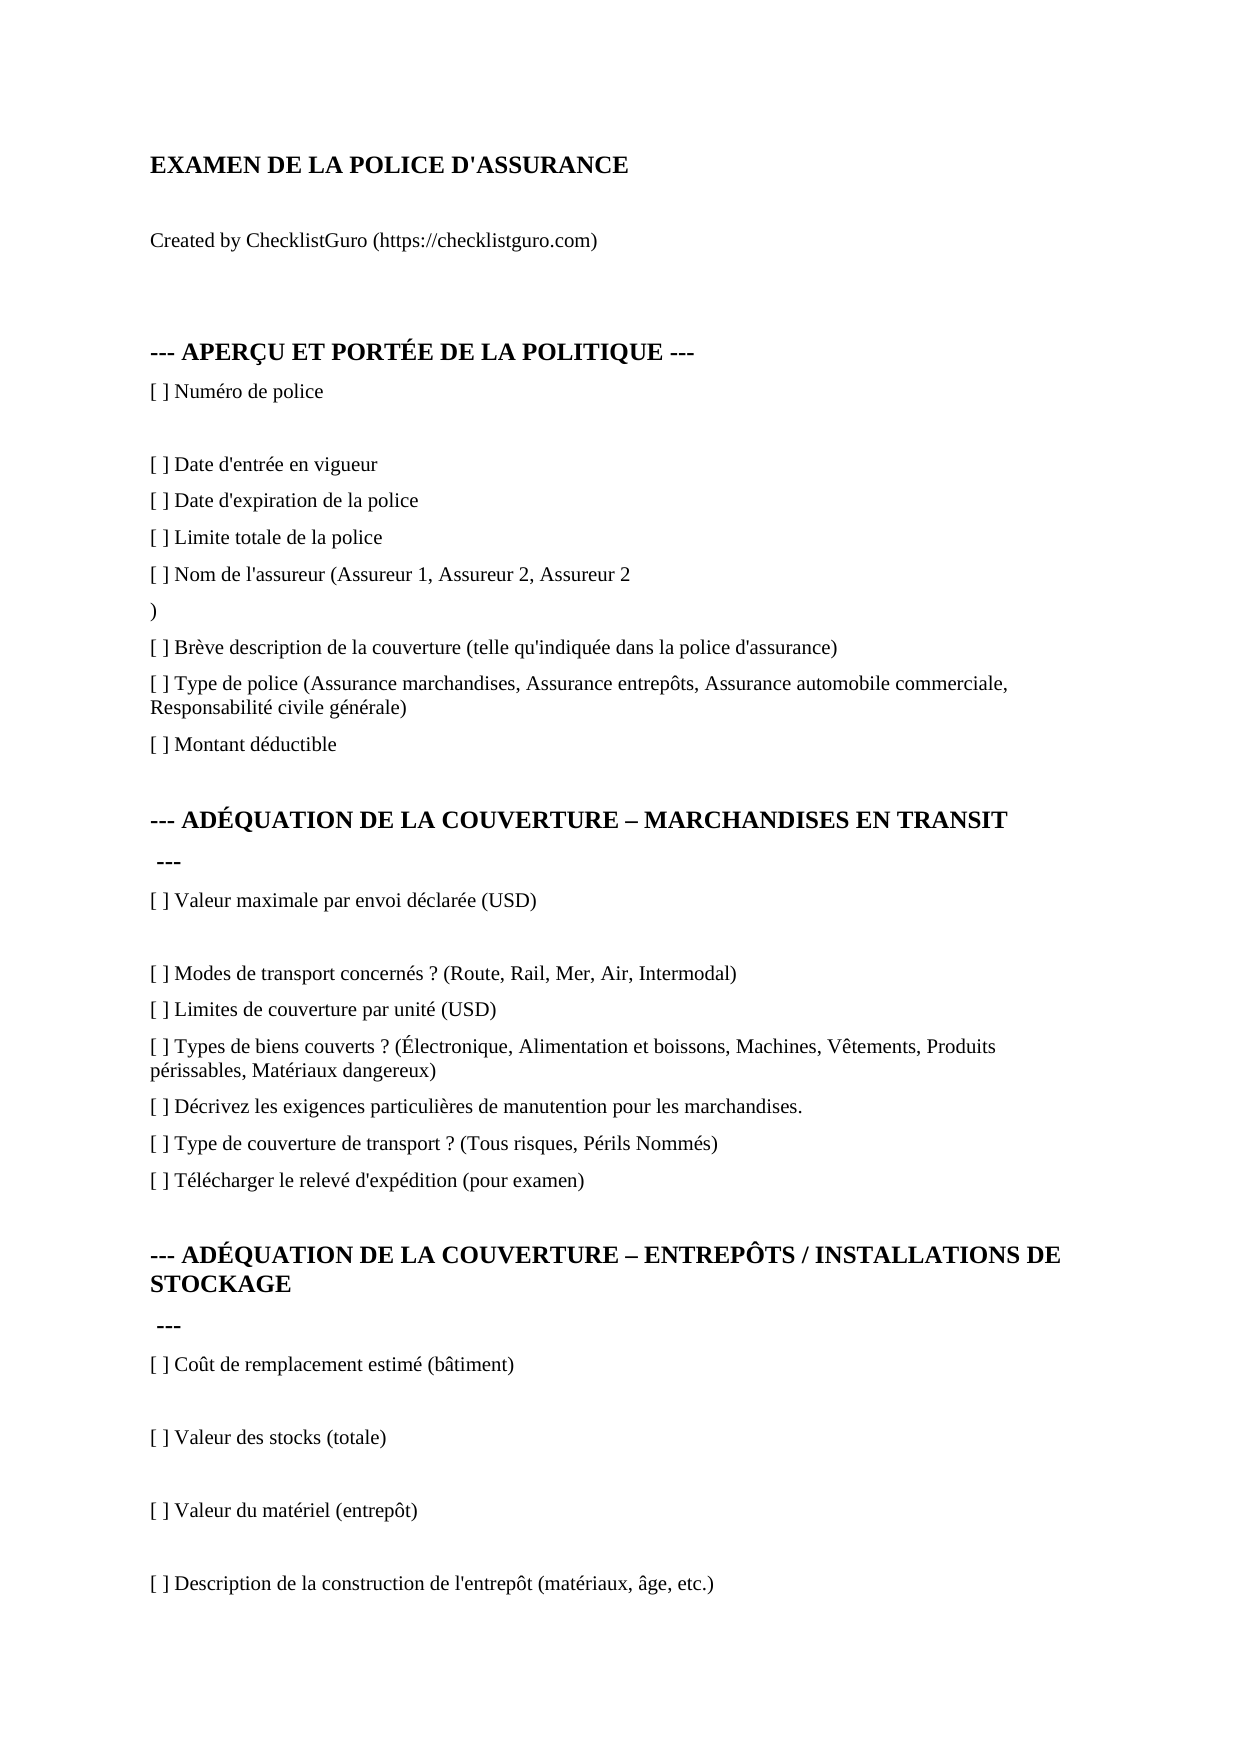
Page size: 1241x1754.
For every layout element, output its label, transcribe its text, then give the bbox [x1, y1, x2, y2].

text [ ] Description de la construction de l'entrepôt (matériaux, âge, etc.) [150, 1571, 1090, 1595]
text [ ] Limites de couverture par unité (USD) [150, 997, 1090, 1021]
text [ ] Télécharger le relevé d'expédition (pour examen) [150, 1167, 1090, 1192]
text [ ] Valeur des stocks (totale) [150, 1425, 1090, 1449]
text [ ] Types de biens couverts ? (Électronique, Alimentation et boissons, Machines, Vêtements, Produits périssables, Matériaux dangereux) [150, 1034, 1090, 1082]
text [ ] Type de police (Assurance marchandises, Assurance entrepôts, Assurance automobile commerciale, Responsabilité civile générale) [150, 671, 1090, 719]
text [ ] Limite totale de la police [150, 525, 1090, 549]
text [ ] Type de couverture de transport ? (Tous risques, Périls Nommés) [150, 1131, 1090, 1155]
text [ ] Numéro de police [150, 379, 1090, 403]
text --- ADÉQUATION DE LA COUVERTURE – ENTREPÔTS / INSTALLATIONS DE STOCKAGE [150, 1241, 1090, 1298]
text [ ] Valeur maximale par envoi déclarée (USD) [150, 887, 1090, 912]
text EXAMEN DE LA POLICE D'ASSURANCE [150, 150, 1090, 179]
text [ ] Modes de transport concernés ? (Route, Rail, Mer, Air, Intermodal) [150, 961, 1090, 985]
text --- ADÉQUATION DE LA COUVERTURE – MARCHANDISES EN TRANSIT [150, 805, 1090, 834]
text ) [150, 598, 1090, 622]
text --- [150, 1311, 1090, 1339]
text [ ] Montant déductible [150, 732, 1090, 756]
text [ ] Date d'entrée en vigueur [150, 452, 1090, 476]
text [ ] Brève description de la couverture (telle qu'indiquée dans la police d'assurance) [150, 635, 1090, 659]
text [ ] Date d'expiration de la police [150, 488, 1090, 512]
text Created by ChecklistGuro (https://checklistguro.com) [150, 228, 1090, 252]
text [ ] Nom de l'assureur (Assureur 1, Assureur 2, Assureur 2 [150, 562, 1090, 586]
text --- APERÇU ET PORTÉE DE LA POLITIQUE --- [150, 337, 1090, 366]
text [ ] Valeur du matériel (entrepôt) [150, 1498, 1090, 1522]
text [ ] Décrivez les exigences particulières de manutention pour les marchandises. [150, 1094, 1090, 1118]
text --- [150, 846, 1090, 875]
text [ ] Coût de remplacement estimé (bâtiment) [150, 1352, 1090, 1376]
